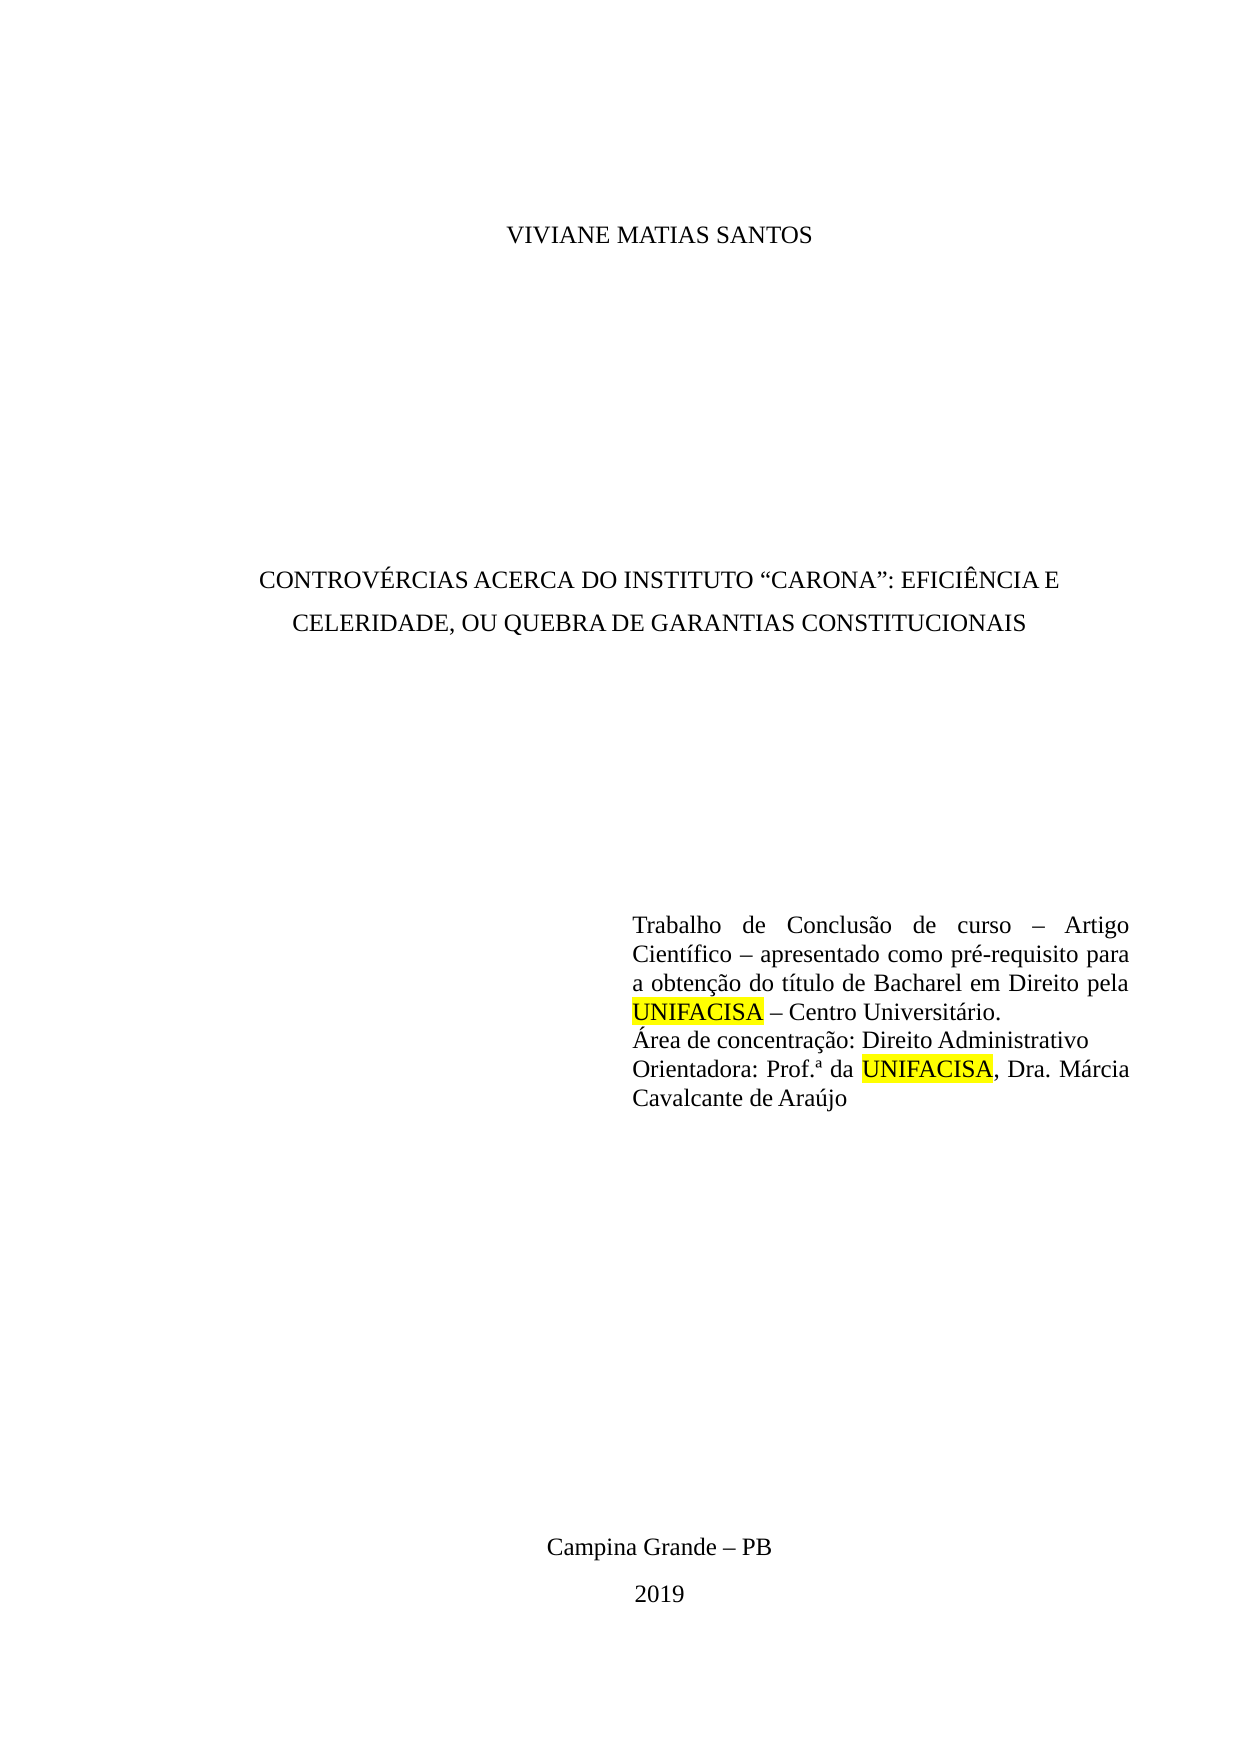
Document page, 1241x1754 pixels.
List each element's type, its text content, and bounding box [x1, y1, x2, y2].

text CONTROVÉRCIAS ACERCA DO INSTITUTO “CARONA”: EFICIÊNCIA E CELERIDADE, OU QUEBRA DE GARANTIAS CONSTITUCIONAIS [189, 565, 1130, 637]
text VIVIANE MATIAS SANTOS [189, 220, 1130, 249]
text Orientadora: Prof.ª da UNIFACISA, Dra. Márcia Cavalcante de Araújo [632, 1054, 1130, 1112]
text Trabalho de Conclusão de curso – Artigo Científico – apresentado como pré-requisito para a obtenção do título de Bacharel em Direito pela UNIFACISA – Centro Universitário. [632, 910, 1130, 1025]
text Campina Grande – PB [189, 1532, 1130, 1561]
text 2019 [189, 1579, 1130, 1608]
text Área de concentração: Direito Administrativo [632, 1025, 1130, 1054]
